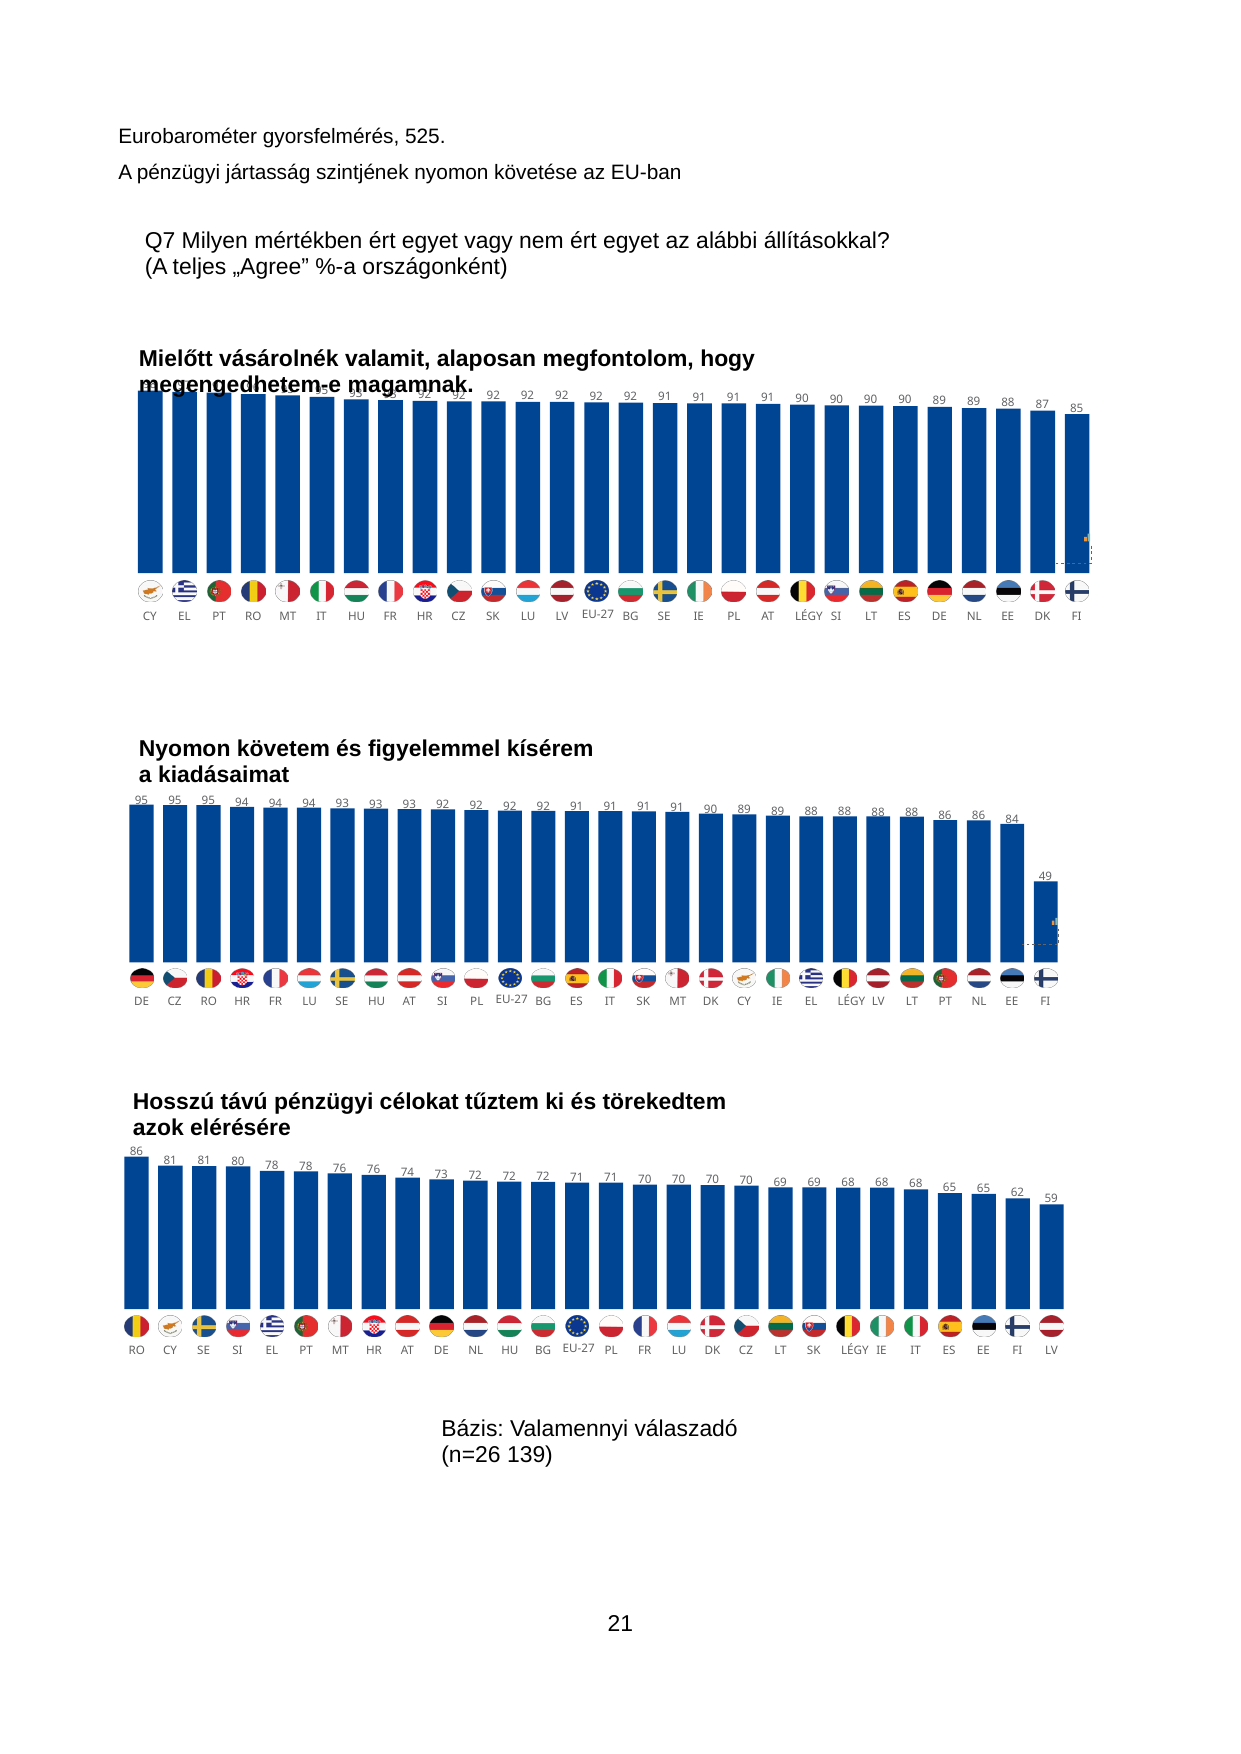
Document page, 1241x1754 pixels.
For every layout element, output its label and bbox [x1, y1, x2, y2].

picture [275, 580, 300, 602]
picture [226, 1315, 250, 1337]
picture [1030, 580, 1055, 602]
picture [584, 580, 609, 602]
picture [158, 1315, 182, 1337]
picture [330, 968, 355, 988]
picture [196, 968, 221, 988]
picture [163, 968, 187, 988]
picture [172, 580, 197, 602]
picture [498, 968, 522, 988]
picture [1005, 1315, 1030, 1337]
picture [1039, 1315, 1064, 1337]
picture [632, 968, 656, 988]
picture [344, 580, 369, 602]
picture [900, 968, 924, 988]
picture [464, 968, 488, 988]
picture [497, 1315, 522, 1337]
picture [756, 580, 780, 602]
picture [768, 1315, 793, 1337]
picture [241, 580, 266, 602]
picture [130, 968, 154, 988]
picture [699, 968, 723, 988]
picture [824, 580, 849, 602]
picture [565, 968, 589, 988]
picture [799, 968, 823, 988]
picture [732, 968, 756, 988]
picture [138, 580, 163, 602]
picture [550, 580, 574, 602]
picture [653, 580, 677, 602]
picture [328, 1315, 352, 1337]
picture [870, 1315, 894, 1337]
picture [665, 968, 689, 988]
picture [378, 580, 403, 602]
picture [972, 1315, 996, 1337]
picture [967, 968, 991, 988]
picture [904, 1315, 928, 1337]
picture [531, 1315, 555, 1337]
picture [1000, 968, 1024, 988]
picture [481, 580, 506, 602]
picture [633, 1315, 657, 1337]
picture [531, 968, 555, 988]
picture [260, 1315, 284, 1337]
picture [362, 1315, 386, 1337]
picture [734, 1315, 759, 1337]
picture [364, 968, 388, 988]
picture [866, 968, 890, 988]
picture [1034, 968, 1058, 988]
picture [192, 1315, 216, 1337]
picture [802, 1315, 826, 1337]
picture [687, 580, 712, 602]
picture [413, 580, 437, 602]
picture [700, 1315, 725, 1337]
picture [962, 580, 986, 602]
picture [565, 1315, 589, 1337]
picture [836, 1315, 860, 1337]
picture [263, 968, 288, 988]
picture [124, 1315, 149, 1337]
picture [833, 968, 857, 988]
picture [207, 580, 231, 602]
picture [618, 580, 643, 602]
picture [667, 1315, 691, 1337]
picture [294, 1315, 318, 1337]
picture [790, 580, 815, 602]
picture [598, 968, 622, 988]
picture [230, 968, 254, 988]
picture [599, 1315, 623, 1337]
picture [310, 580, 334, 602]
picture [429, 1315, 454, 1337]
picture [859, 580, 883, 602]
picture [933, 968, 957, 988]
picture [463, 1315, 488, 1337]
picture [447, 580, 472, 602]
picture [938, 1315, 962, 1337]
picture [431, 968, 455, 988]
picture [297, 968, 321, 988]
picture [766, 968, 790, 988]
picture [927, 580, 952, 602]
picture [395, 1315, 420, 1337]
picture [397, 968, 422, 988]
picture [996, 580, 1021, 602]
picture [893, 580, 918, 602]
picture [721, 580, 746, 602]
picture [1065, 580, 1089, 602]
picture [516, 580, 540, 602]
